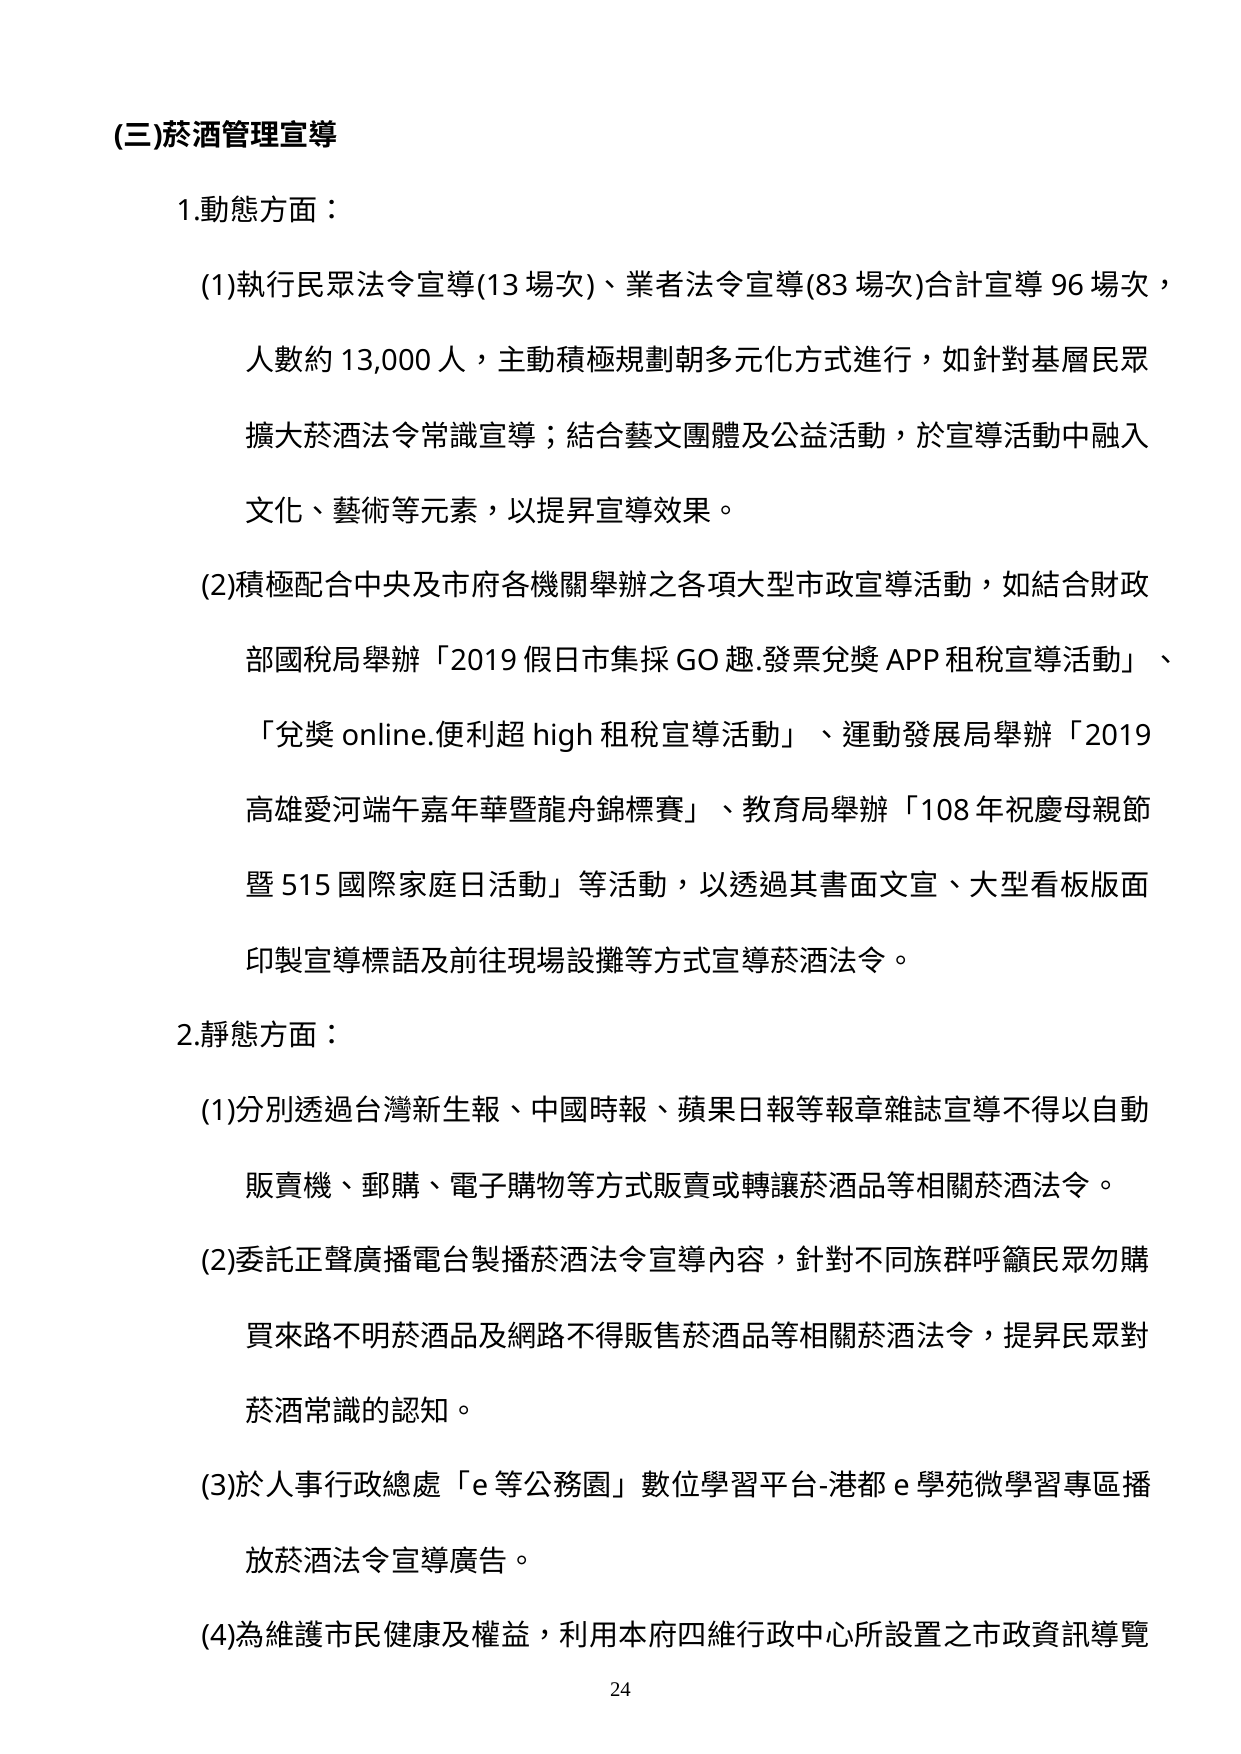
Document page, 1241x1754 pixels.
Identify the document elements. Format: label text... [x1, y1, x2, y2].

text (4)為維護市民健康及權益，利用本府四維行政中心所設置之市政資訊導覽 [201, 1589, 1152, 1664]
text 1.動態方面： [176, 164, 1152, 239]
text (1)執行民眾法令宣導(13場次)、業者法令宣導(83場次)合計宣導96場次，人數約13,000人，主動積極規劃朝多元化方式進行，如針對基層民眾擴大菸酒法令常識宣導；結合藝文團體及公益活動，於宣導活動中融入文化、藝術等元素，以提昇宣導效果。 [201, 239, 1152, 539]
text (2)積極配合中央及市府各機關舉辦之各項大型市政宣導活動，如結合財政部國稅局舉辦「2019假日市集採GO趣.發票兌奬APP租稅宣導活動」、「兌奬online.便利超high租稅宣導活動」、運動發展局舉辦「2019高雄愛河端午嘉年華暨龍舟錦標賽」、教育局舉辦「108年祝慶母親節暨515國際家庭日活動」等活動，以透過其書面文宣、大型看板版面印製宣導標語及前往現場設攤等方式宣導菸酒法令。 [201, 539, 1152, 989]
text 2.靜態方面： [176, 989, 1152, 1064]
text (1)分別透過台灣新生報、中國時報、蘋果日報等報章雜誌宣導不得以自動販賣機、郵購、電子購物等方式販賣或轉讓菸酒品等相關菸酒法令。 [201, 1064, 1152, 1214]
text (3)於人事行政總處「e等公務園」數位學習平台-港都e學苑微學習專區播放菸酒法令宣導廣告。 [201, 1439, 1152, 1589]
text (2)委託正聲廣播電台製播菸酒法令宣導內容，針對不同族群呼籲民眾勿購買來路不明菸酒品及網路不得販售菸酒品等相關菸酒法令，提昇民眾對菸酒常識的認知。 [201, 1214, 1152, 1439]
text (三)菸酒管理宣導 [114, 89, 1152, 164]
